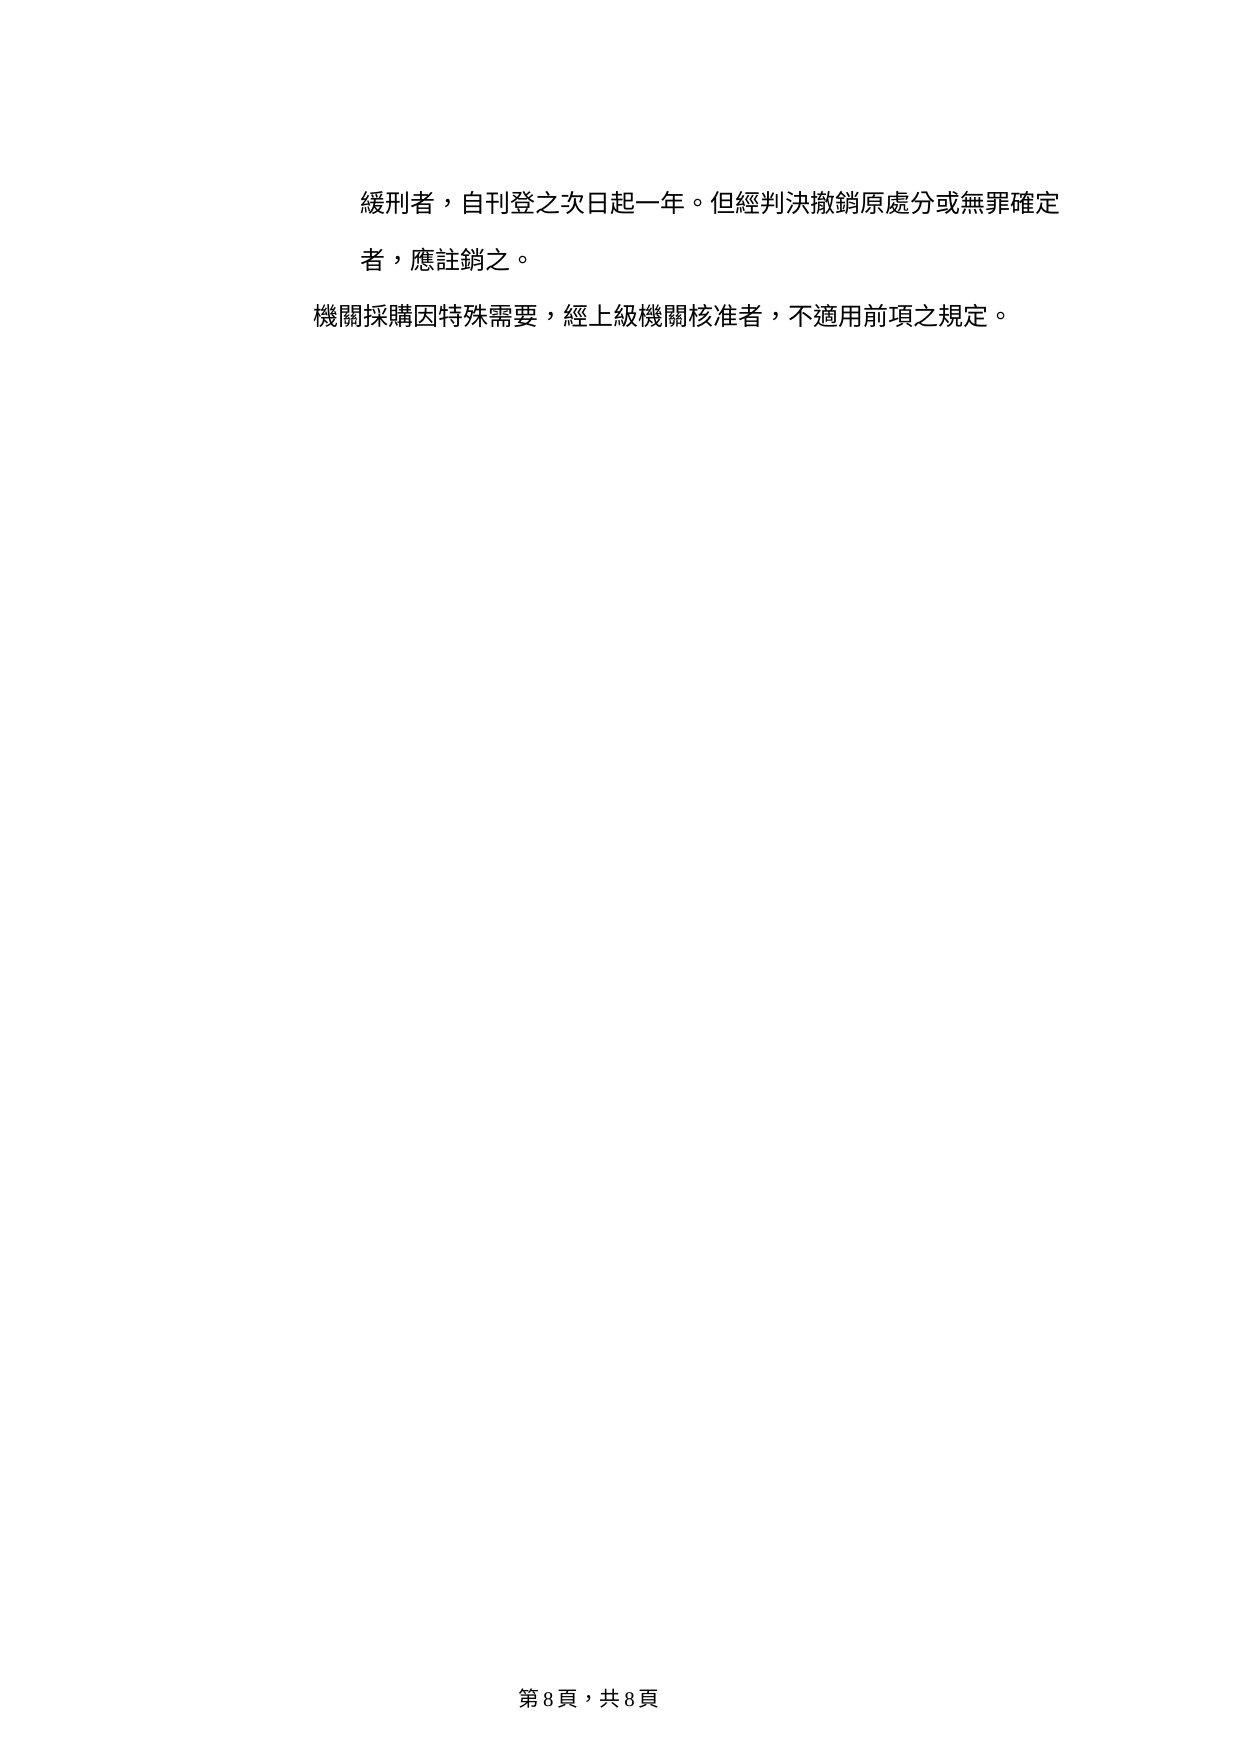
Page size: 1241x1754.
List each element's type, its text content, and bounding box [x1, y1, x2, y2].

table_cell [145, 174, 260, 343]
table_cell 緩刑者，自刊登之次日起一年。但經判決撤銷原處分或無罪確定者，應註銷之。 機關採購因特殊需要，經上級機關核准者，不適用前項之規定。 [260, 174, 1096, 343]
